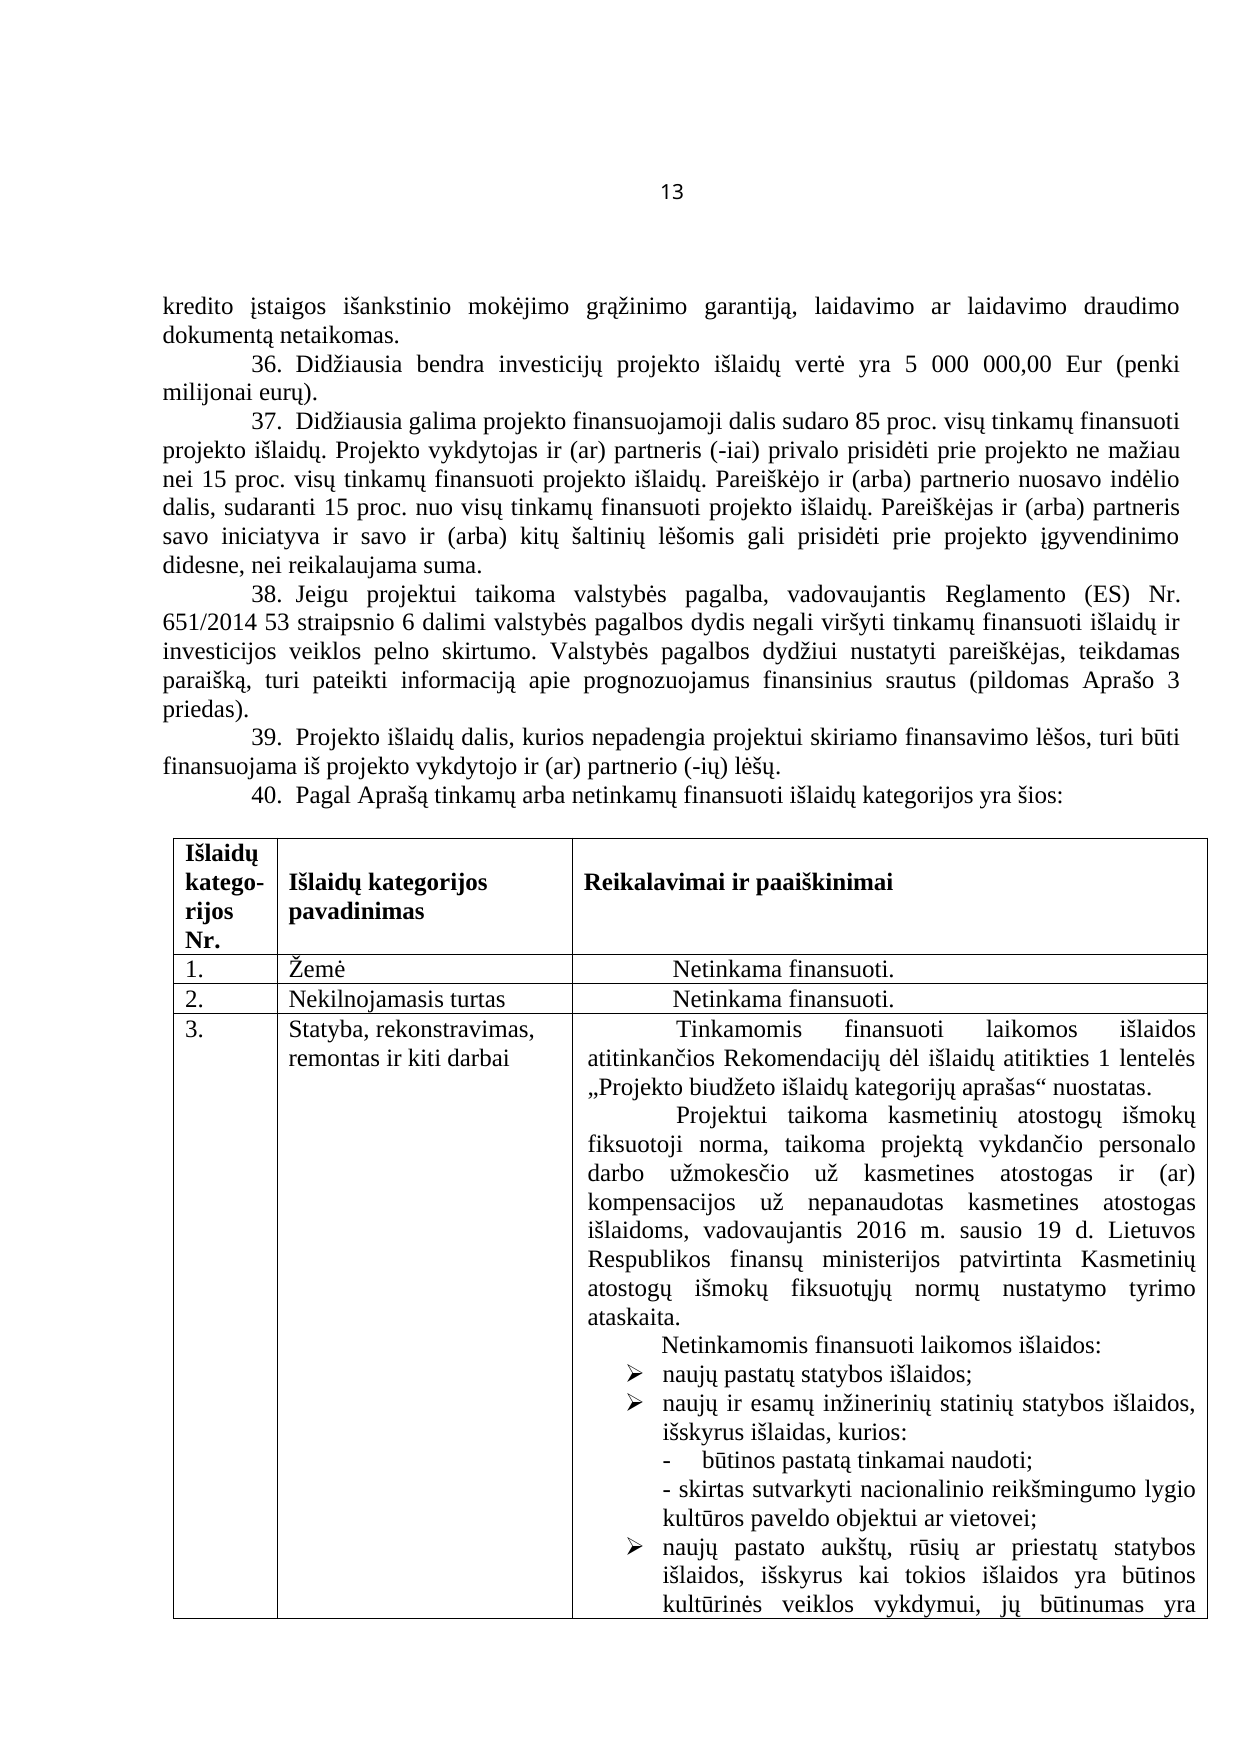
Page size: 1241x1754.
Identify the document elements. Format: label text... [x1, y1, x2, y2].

table_cell Nekilnojamasis turtas [278, 984, 572, 1013]
text 38. Jeigu projektui taikoma valstybės pagalba, vadovaujantis Reglamento (ES) Nr. 651/2014 53 straipsnio 6 dalimi valstybės pagalbos dydis negali viršyti tinkamų finansuoti išlaidų ir investicijos veiklos pelno skirtumo. Valstybės pagalbos dydžiui nustatyti pareiškėjas, teikdamas paraišką, turi pateikti informaciją apie prognozuojamus finansinius srautus (pildomas Aprašo 3 priedas). [162, 579, 1181, 722]
text 37. Didžiausia galima projekto finansuojamoji dalis sudaro 85 proc. visų tinkamų finansuoti projekto išlaidų. Projekto vykdytojas ir (ar) partneris (-iai) privalo prisidėti prie projekto ne mažiau nei 15 proc. visų tinkamų finansuoti projekto išlaidų. Pareiškėjo ir (arba) partnerio nuosavo indėlio dalis, sudaranti 15 proc. nuo visų tinkamų finansuoti projekto išlaidų. Pareiškėjas ir (arba) partneris savo iniciatyva ir savo ir (arba) kitų šaltinių lėšomis gali prisidėti prie projekto įgyvendinimo didesne, nei reikalaujama suma. [162, 406, 1181, 579]
text 40. Pagal Aprašą tinkamų arba netinkamų finansuoti išlaidų kategorijos yra šios: [162, 780, 1181, 809]
table_cell Statyba, rekonstravimas, remontas ir kiti darbai [278, 1014, 572, 1618]
table_cell 2. [174, 984, 277, 1013]
table_cell Tinkamomis finansuoti laikomos išlaidos atitinkančios Rekomendacijų dėl išlaidų atitikties 1 lentelės „Projekto biudžeto išlaidų kategorijų aprašas“ nuostatas. Projektui taikoma kasmetinių atostogų išmokų fiksuotoji norma, taikoma projektą vykdančio personalo darbo užmokesčio už kasmetines atostogas ir (ar) kompensacijos už nepanaudotas kasmetines atostogas išlaidoms, vadovaujantis 2016 m. sausio 19 d. Lietuvos Respublikos finansų ministerijos patvirtinta Kasmetinių atostogų išmokų fiksuotųjų normų nustatymo tyrimo ataskaita. Netinkamomis finansuoti laikomos išlaidos:  naujų pastatų statybos išlaidos;  naujų ir esamų inžinerinių statinių statybos išlaidos, išskyrus išlaidas, kurios: - būtinos pastatą tinkamai naudoti; - skirtas sutvarkyti nacionalinio reikšmingumo lygio kultūros paveldo objektui ar vietovei;  naujų pastato aukštų, rūsių ar priestatų statybos išlaidos, išskyrus kai tokios išlaidos yra būtinos kultūrinės veiklos vykdymui, jų būtinumas yra [573, 1014, 1207, 1618]
text 39. Projekto išlaidų dalis, kurios nepadengia projektui skiriamo finansavimo lėšos, turi būti finansuojama iš projekto vykdytojo ir (ar) partnerio (-ių) lėšų. [162, 722, 1181, 780]
table_header Išlaidų kategorijos pavadinimas [278, 839, 572, 953]
text 36. Didžiausia bendra investicijų projekto išlaidų vertė yra 5 000 000,00 Eur (penki milijonai eurų). [162, 349, 1181, 406]
table_cell Žemė [278, 955, 572, 983]
table_header Išlaidų katego-rijos Nr. [174, 839, 277, 953]
table_cell Netinkama finansuoti. [573, 984, 1207, 1013]
table_cell Netinkama finansuoti. [573, 955, 1207, 983]
table_cell 1. [174, 955, 277, 983]
text kredito įstaigos išankstinio mokėjimo grąžinimo garantiją, laidavimo ar laidavimo draudimo dokumentą netaikomas. [162, 291, 1181, 349]
table_header Reikalavimai ir paaiškinimai [573, 839, 1207, 953]
table_cell 3. [174, 1014, 277, 1618]
